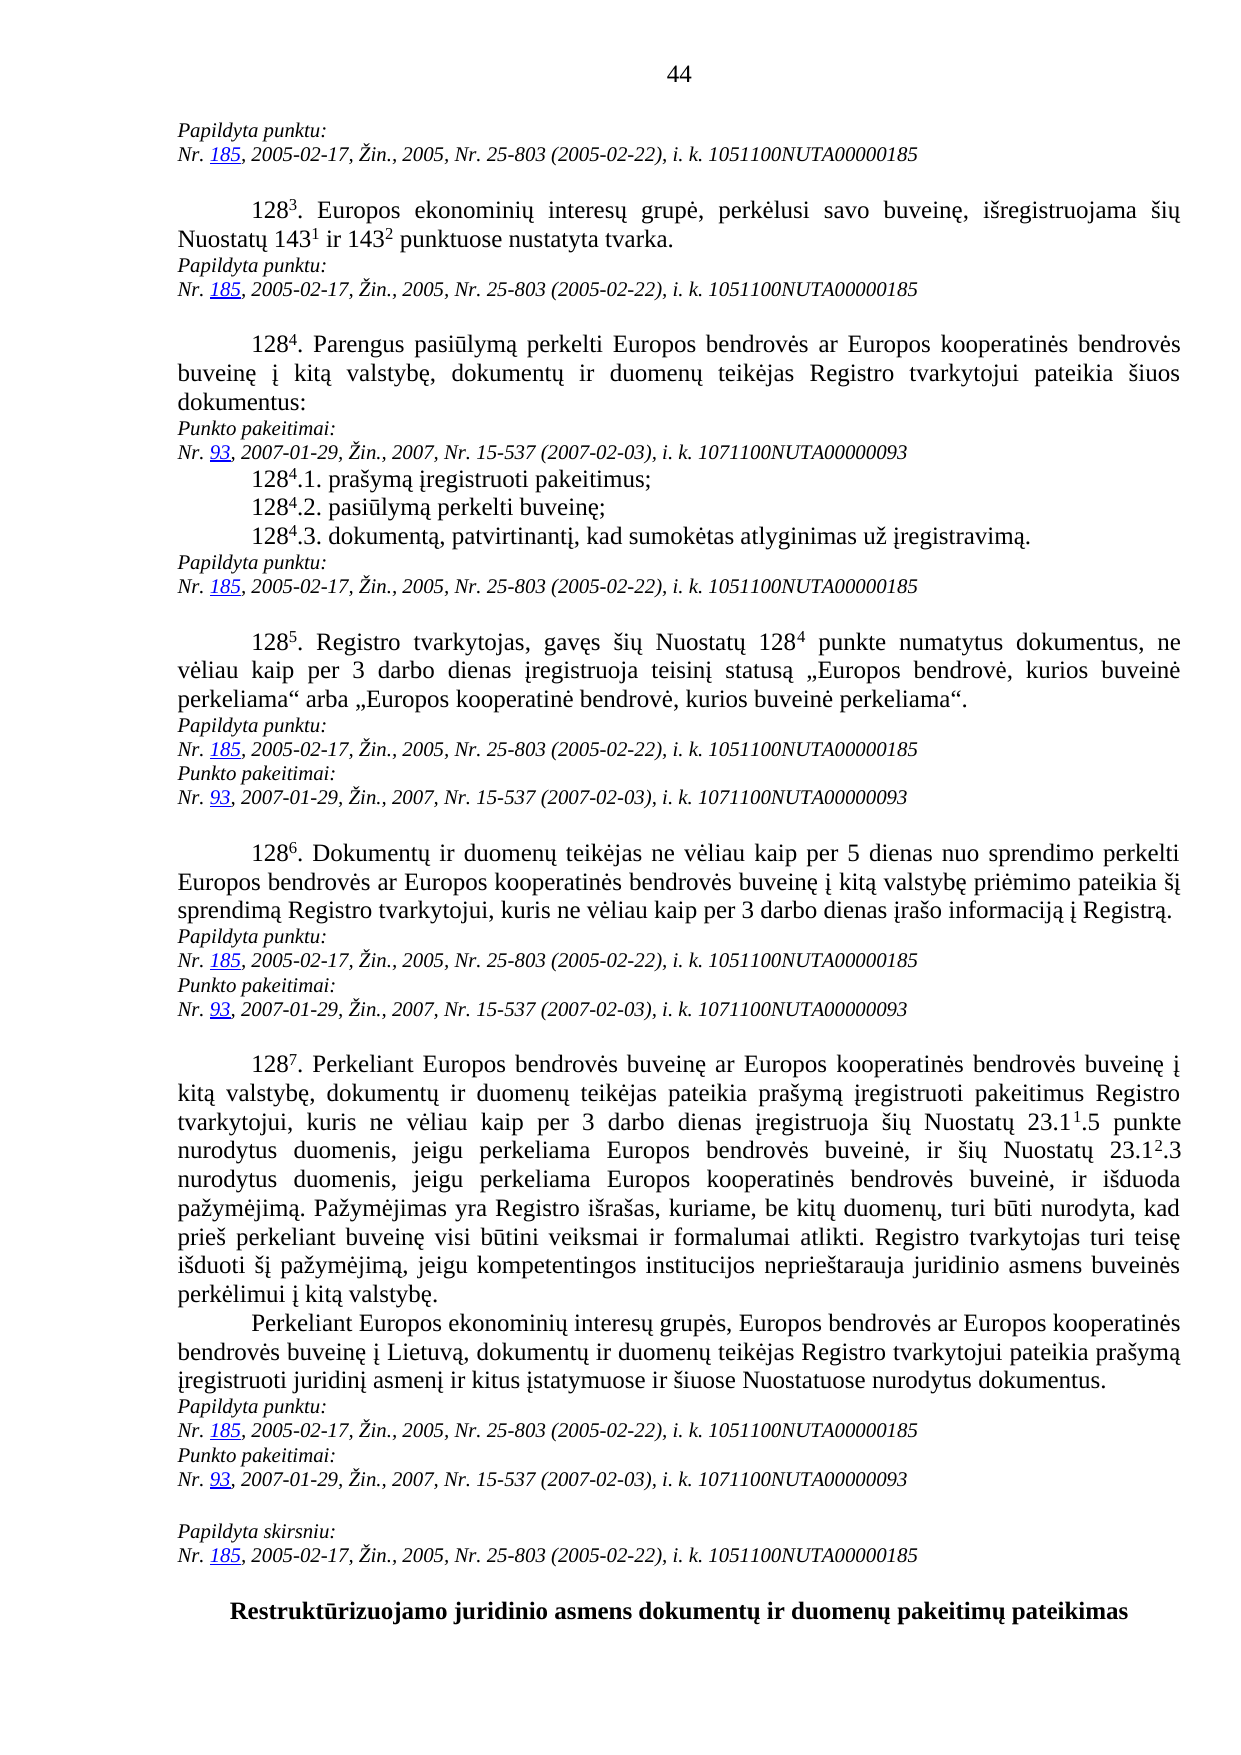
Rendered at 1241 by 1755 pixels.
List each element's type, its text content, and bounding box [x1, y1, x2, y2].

text Nr. 185, 2005-02-17, Žin., 2005, Nr. 25-803 (2005-02-22), i. k. 1051100NUTA00000185 [177, 1418, 1181, 1442]
text Perkeliant Europos ekonominių interesų grupės, Europos bendrovės ar Europos kooperatinės bendrovės buveinę į Lietuvą, dokumentų ir duomenų teikėjas Registro tvarkytojui pateikia prašymą įregistruoti juridinį asmenį ir kitus įstatymuose ir šiuose Nuostatuose nurodytus dokumentus. [177, 1308, 1181, 1394]
text Nr. 185, 2005-02-17, Žin., 2005, Nr. 25-803 (2005-02-22), i. k. 1051100NUTA00000185 [177, 1543, 1181, 1567]
text 1284. Parengus pasiūlymą perkelti Europos bendrovės ar Europos kooperatinės bendrovės buveinę į kitą valstybę, dokumentų ir duomenų teikėjas Registro tvarkytojui pateikia šiuos dokumentus: [177, 329, 1181, 416]
text Nr. 93, 2007-01-29, Žin., 2007, Nr. 15-537 (2007-02-03), i. k. 1071100NUTA00000093 [177, 997, 1181, 1021]
text Papildyta punktu: [177, 924, 1181, 948]
text 1284.3. dokumentą, patvirtinantį, kad sumokėtas atlyginimas už įregistravimą. [177, 521, 1181, 550]
text Nr. 185, 2005-02-17, Žin., 2005, Nr. 25-803 (2005-02-22), i. k. 1051100NUTA00000185 [177, 142, 1181, 166]
text Restruktūrizuojamo juridinio asmens dokumentų ir duomenų pakeitimų pateikimas [177, 1596, 1181, 1625]
text Papildyta punktu: [177, 550, 1181, 574]
text Papildyta punktu: [177, 118, 1181, 142]
text Nr. 93, 2007-01-29, Žin., 2007, Nr. 15-537 (2007-02-03), i. k. 1071100NUTA00000093 [177, 440, 1181, 464]
text 1287. Perkeliant Europos bendrovės buveinę ar Europos kooperatinės bendrovės buveinę į kitą valstybę, dokumentų ir duomenų teikėjas pateikia prašymą įregistruoti pakeitimus Registro tvarkytojui, kuris ne vėliau kaip per 3 darbo dienas įregistruoja šių Nuostatų 23.11.5 punkte nurodytus duomenis, jeigu perkeliama Europos bendrovės buveinė, ir šių Nuostatų 23.12.3 nurodytus duomenis, jeigu perkeliama Europos kooperatinės bendrovės buveinė, ir išduoda pažymėjimą. Pažymėjimas yra Registro išrašas, kuriame, be kitų duomenų, turi būti nurodyta, kad prieš perkeliant buveinę visi būtini veiksmai ir formalumai atlikti. Registro tvarkytojas turi teisę išduoti šį pažymėjimą, jeigu kompetentingos institucijos neprieštarauja juridinio asmens buveinės perkėlimui į kitą valstybę. [177, 1049, 1181, 1308]
text 1284.1. prašymą įregistruoti pakeitimus; [177, 464, 1181, 492]
text Punkto pakeitimai: [177, 761, 1181, 785]
text Papildyta skirsniu: [177, 1519, 1181, 1543]
text 1286. Dokumentų ir duomenų teikėjas ne vėliau kaip per 5 dienas nuo sprendimo perkelti Europos bendrovės ar Europos kooperatinės bendrovės buveinę į kitą valstybę priėmimo pateikia šį sprendimą Registro tvarkytojui, kuris ne vėliau kaip per 3 darbo dienas įrašo informaciją į Registrą. [177, 838, 1181, 924]
text Nr. 93, 2007-01-29, Žin., 2007, Nr. 15-537 (2007-02-03), i. k. 1071100NUTA00000093 [177, 1467, 1181, 1491]
text 1284.2. pasiūlymą perkelti buveinę; [177, 492, 1181, 521]
text Nr. 185, 2005-02-17, Žin., 2005, Nr. 25-803 (2005-02-22), i. k. 1051100NUTA00000185 [177, 277, 1181, 301]
text Punkto pakeitimai: [177, 416, 1181, 440]
text Papildyta punktu: [177, 713, 1181, 737]
text Papildyta punktu: [177, 1394, 1181, 1418]
text 1285. Registro tvarkytojas, gavęs šių Nuostatų 1284 punkte numatytus dokumentus, ne vėliau kaip per 3 darbo dienas įregistruoja teisinį statusą „Europos bendrovė, kurios buveinė perkeliama“ arba „Europos kooperatinė bendrovė, kurios buveinė perkeliama“. [177, 627, 1181, 713]
text Nr. 93, 2007-01-29, Žin., 2007, Nr. 15-537 (2007-02-03), i. k. 1071100NUTA00000093 [177, 785, 1181, 809]
text Nr. 185, 2005-02-17, Žin., 2005, Nr. 25-803 (2005-02-22), i. k. 1051100NUTA00000185 [177, 737, 1181, 761]
text Punkto pakeitimai: [177, 972, 1181, 997]
text Nr. 185, 2005-02-17, Žin., 2005, Nr. 25-803 (2005-02-22), i. k. 1051100NUTA00000185 [177, 574, 1181, 598]
text Nr. 185, 2005-02-17, Žin., 2005, Nr. 25-803 (2005-02-22), i. k. 1051100NUTA00000185 [177, 948, 1181, 972]
text 1283. Europos ekonominių interesų grupė, perkėlusi savo buveinę, išregistruojama šių Nuostatų 1431 ir 1432 punktuose nustatyta tvarka. [177, 195, 1181, 252]
text Papildyta punktu: [177, 252, 1181, 277]
text Punkto pakeitimai: [177, 1442, 1181, 1467]
